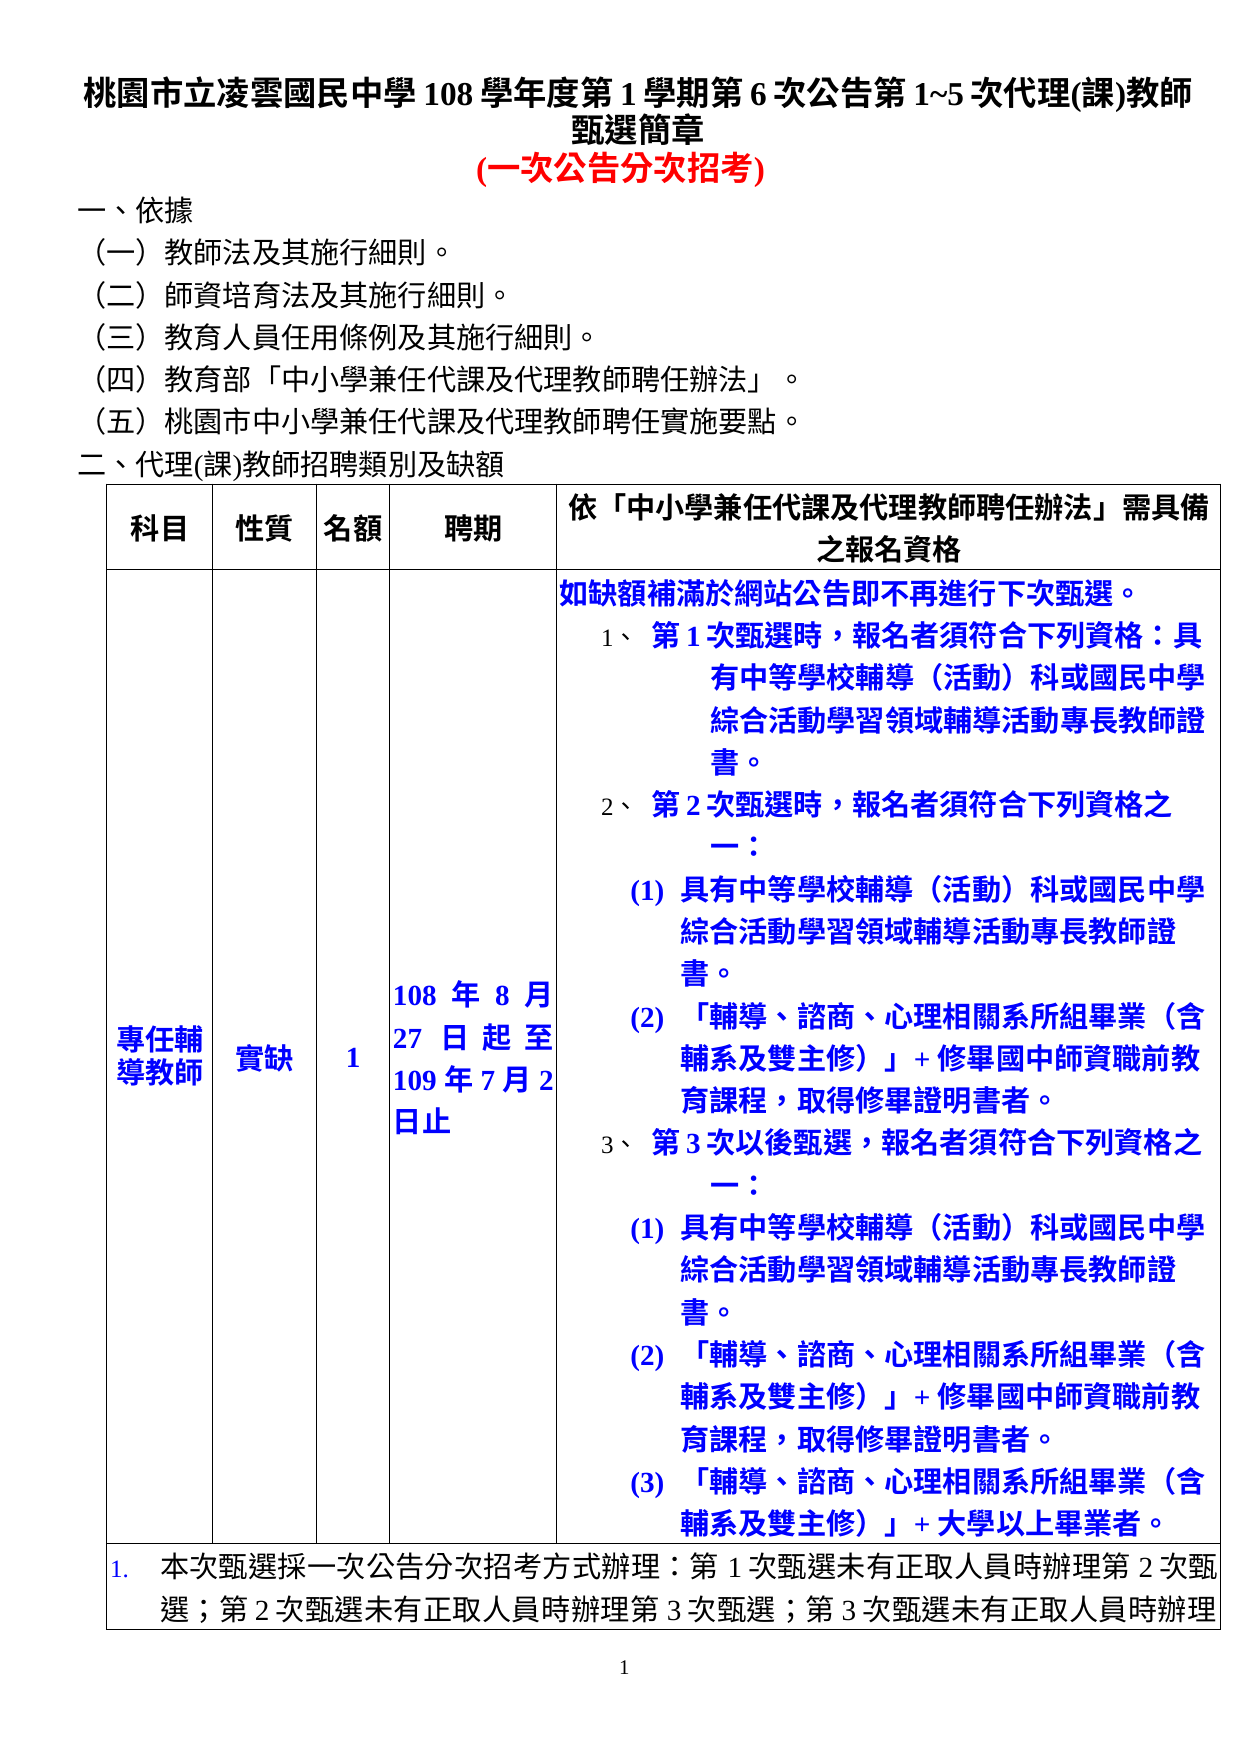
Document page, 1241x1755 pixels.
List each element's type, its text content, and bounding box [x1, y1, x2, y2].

table_cell 如缺額補滿於網站公告即不再進行下次甄選。 第1次甄選時，報名者須符合下列資格：具有中等學校輔導（活動）科或國民中學綜合活動學習領域輔導活動專長教師證書。 第2次甄選時，報名者須符合下列資格之一： 具有中等學校輔導（活動）科或國民中學綜合活動學習領域輔導活動專長教師證書。 「輔導、諮商、心理相關系所組畢業（含輔系及雙主修）」+ 修畢國中師資職前教育課程，取得修畢證明書者。 第3次以後甄選，報名者須符合下列資格之一： 具有中等學校輔導（活動）科或國民中學綜合活動學習領域輔導活動專長教師證書。 「輔導、諮商、心理相關系所組畢業（含輔系及雙主修）」+ 修畢國中師資職前教育課程，取得修畢證明書者。 「輔導、諮商、心理相關系所組畢業（含輔系及雙主修）」+ 大學以上畢業者。 [557, 570, 1220, 1543]
text （四）教育部「中小學兼任代課及代理教師聘任辦法」。 [77, 357, 1163, 399]
table_cell 108年8月27日起至109年7月2日止 [390, 570, 556, 1543]
text 桃園市立凌雲國民中學108學年度第1學期第6次公告第1~5次代理(課)教師甄選簡章 [77, 75, 1199, 150]
text （二）師資培育法及其施行細則。 [77, 272, 1163, 314]
text （一）教師法及其施行細則。 [77, 230, 1163, 272]
table_header 名額 [317, 485, 389, 569]
table_cell 實缺 [213, 570, 316, 1543]
table_header 科目 [107, 485, 212, 569]
table_header 聘期 [390, 485, 556, 569]
table_header 性質 [213, 485, 316, 569]
text (一次公告分次招考) [77, 150, 1163, 187]
table_cell 本次甄選採一次公告分次招考方式辦理：第1次甄選未有正取人員時辦理第2次甄選；第2次甄選未有正取人員時辦理第3次甄選；第3次甄選未有正取人員時辦理第4次甄選；第4次甄選未有正取人員時辦理第5次甄選。 錄取順序依總成績排列，成績較高者優先錄取。若總成績相同，則依試教、口試順序依序優先錄取。 另依序擇優備取若干名，備取資格保留至109年4月2日止，並以補足當次缺額為限。 [107, 1544, 1220, 1628]
table_header 依「中小學兼任代課及代理教師聘任辦法」需具備之報名資格 [557, 485, 1220, 569]
text 二、代理(課)教師招聘類別及缺額 [77, 441, 1163, 483]
text （三）教育人員任用條例及其施行細則。 [77, 314, 1163, 357]
text （五）桃園市中小學兼任代課及代理教師聘任實施要點。 [77, 399, 1163, 441]
table_cell 1 [317, 570, 389, 1543]
text 一、依據 [77, 187, 1163, 230]
table_cell 專任輔導教師 [107, 570, 212, 1543]
